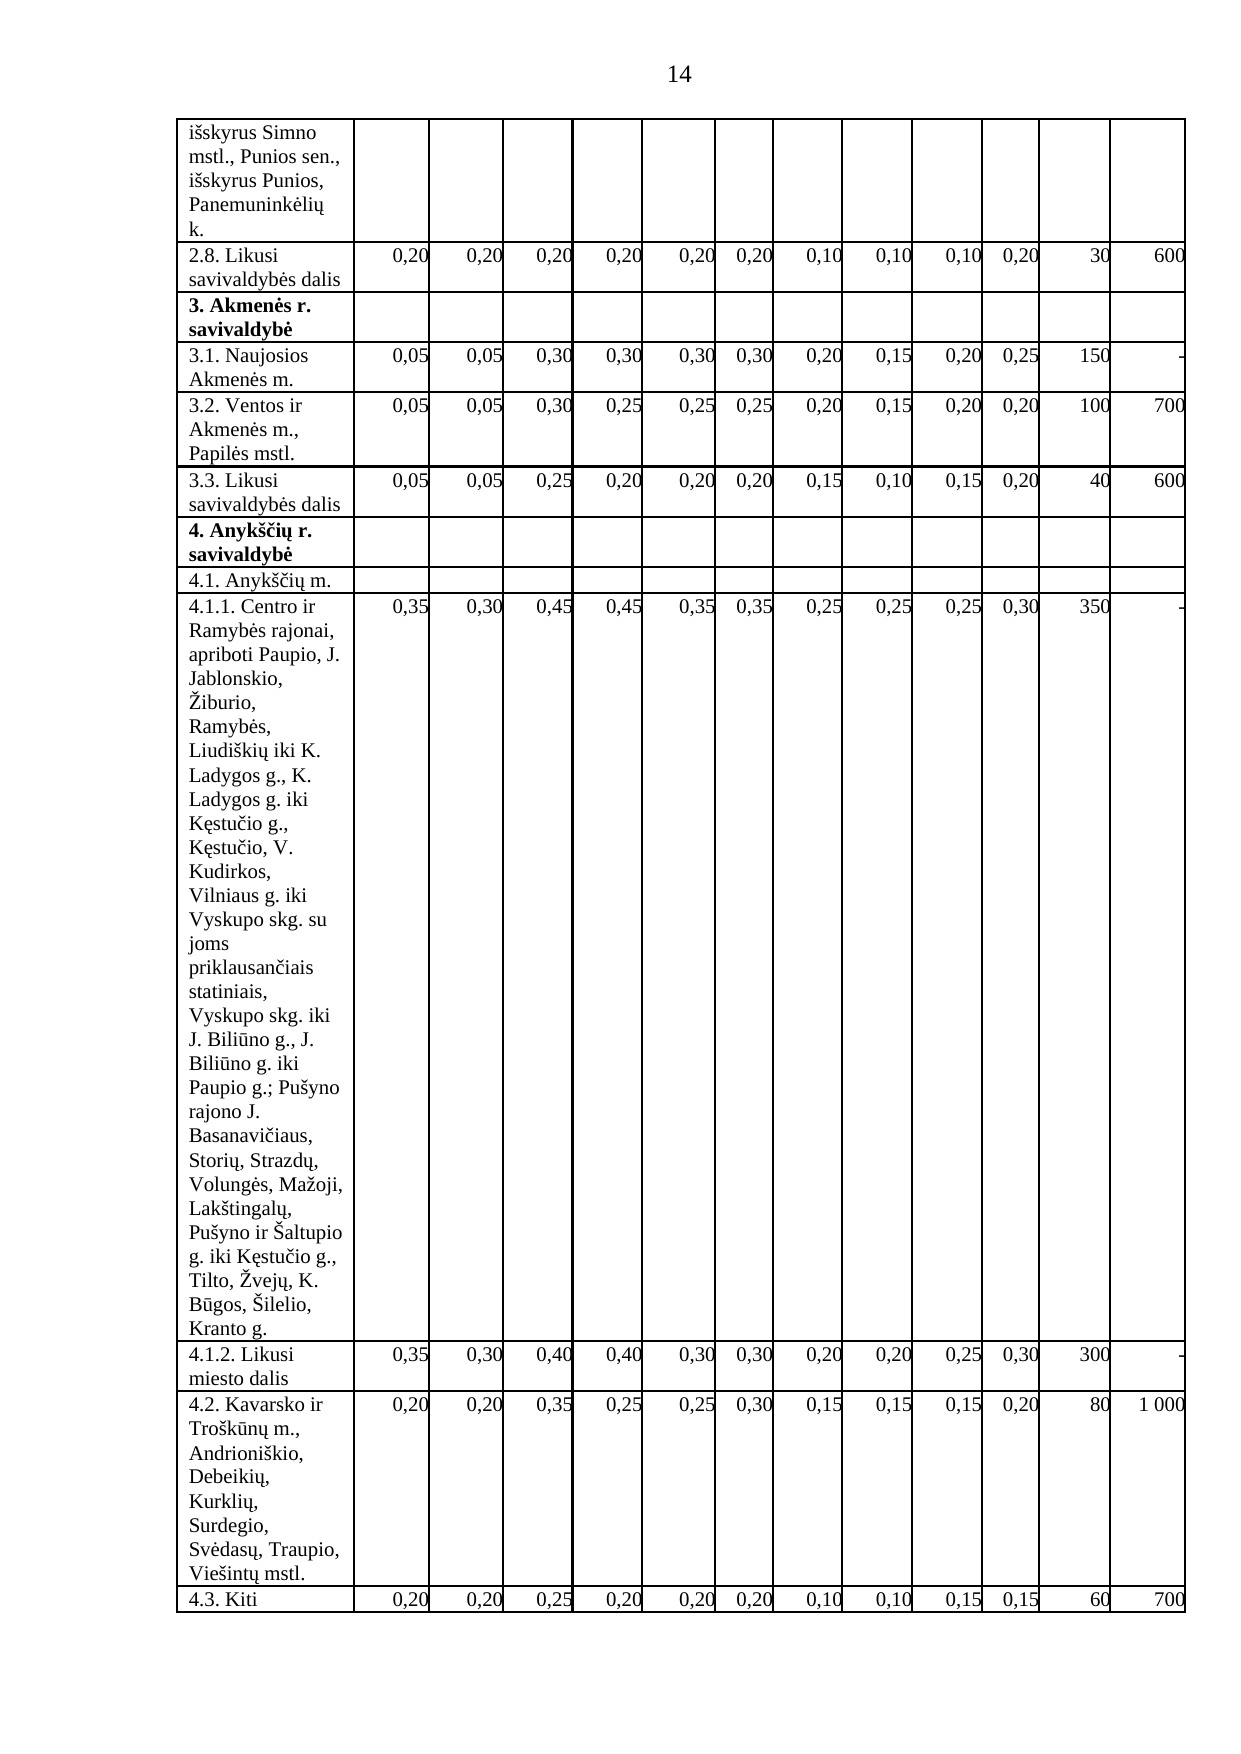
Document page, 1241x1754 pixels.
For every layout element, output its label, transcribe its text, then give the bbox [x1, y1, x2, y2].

table_cell 0,30 [983, 1342, 1038, 1390]
table_cell [843, 120, 911, 241]
table_cell - [1111, 594, 1184, 1340]
table_cell 0,20 [504, 243, 571, 291]
table_cell 1 000 [1111, 1392, 1184, 1585]
table_cell 0,30 [983, 594, 1038, 1340]
table_cell [774, 568, 841, 592]
table_cell [913, 568, 981, 592]
table_cell 0,20 [716, 468, 772, 516]
table_cell [1111, 568, 1184, 592]
table_cell 0,30 [504, 393, 571, 465]
table_cell 0,30 [574, 343, 641, 391]
table_cell 0,05 [430, 343, 502, 391]
table_cell [913, 293, 981, 341]
table_cell 0,15 [774, 468, 841, 516]
table_cell 0,10 [843, 468, 911, 516]
table_cell [574, 568, 641, 592]
table_cell 0,20 [574, 1587, 641, 1611]
table_cell 100 [1040, 393, 1109, 465]
table_cell 0,20 [913, 343, 981, 391]
table_cell 0,15 [913, 1392, 981, 1585]
table_cell 0,20 [574, 468, 641, 516]
table_cell [430, 568, 502, 592]
table_cell 350 [1040, 594, 1109, 1340]
table_cell [504, 568, 571, 592]
table_cell [716, 518, 772, 566]
table_cell 0,10 [913, 243, 981, 291]
table_cell 0,15 [843, 393, 911, 465]
table_cell 4.2. Kavarsko ir Troškūnų m., Andrioniškio, Debeikių, Kurklių, Surdegio, Svėdasų, Traupio, Viešintų mstl. [178, 1392, 353, 1585]
table_cell [574, 293, 641, 341]
table_cell 0,20 [643, 243, 714, 291]
table_cell 0,20 [574, 243, 641, 291]
table_cell 0,25 [643, 393, 714, 465]
table_cell [504, 293, 571, 341]
table_cell 0,20 [430, 1392, 502, 1585]
table_cell [1040, 293, 1109, 341]
table_cell 0,20 [774, 1342, 841, 1390]
table_cell [430, 518, 502, 566]
table_cell [983, 568, 1038, 592]
table_cell 30 [1040, 243, 1109, 291]
table_cell 0,15 [983, 1587, 1038, 1611]
table_cell 0,25 [643, 1392, 714, 1585]
table_cell 0,20 [643, 1587, 714, 1611]
table_cell 700 [1111, 393, 1184, 465]
table_cell [1111, 120, 1184, 241]
table_cell 4.3. Kiti [178, 1587, 353, 1611]
table_cell [574, 518, 641, 566]
table_cell 0,20 [430, 243, 502, 291]
table_cell 0,35 [643, 594, 714, 1340]
table_cell [504, 120, 571, 241]
table_cell 0,20 [430, 1587, 502, 1611]
table_cell - [1111, 343, 1184, 391]
table_cell [430, 120, 502, 241]
table_cell [774, 293, 841, 341]
table_cell [643, 568, 714, 592]
table_cell 0,25 [843, 594, 911, 1340]
table_cell 0,30 [643, 343, 714, 391]
table_cell 0,10 [774, 243, 841, 291]
table_cell 0,20 [774, 393, 841, 465]
table_cell 3.3. Likusi savivaldybės dalis [178, 468, 353, 516]
table_cell 0,25 [716, 393, 772, 465]
table_cell [1111, 293, 1184, 341]
table_cell 0,10 [774, 1587, 841, 1611]
table_cell 0,05 [430, 393, 502, 465]
table_cell 40 [1040, 468, 1109, 516]
table_cell 0,20 [355, 1392, 428, 1585]
table_cell [843, 568, 911, 592]
table_cell 3.1. Naujosios Akmenės m. [178, 343, 353, 391]
table_cell [983, 518, 1038, 566]
table_cell [913, 120, 981, 241]
table_cell [913, 518, 981, 566]
table_cell 2.8. Likusi savivaldybės dalis [178, 243, 353, 291]
table_cell 0,35 [355, 594, 428, 1340]
table_cell [1040, 518, 1109, 566]
table_cell 0,25 [574, 1392, 641, 1585]
table_cell [355, 568, 428, 592]
table_cell 0,45 [504, 594, 571, 1340]
table_cell 600 [1111, 243, 1184, 291]
table_cell 4.1. Anykščių m. [178, 568, 353, 592]
table_cell 0,20 [983, 468, 1038, 516]
table_cell 0,20 [983, 1392, 1038, 1585]
table_cell [504, 518, 571, 566]
table_cell [643, 293, 714, 341]
table_cell 0,30 [504, 343, 571, 391]
table_cell [716, 120, 772, 241]
table_cell 0,05 [355, 468, 428, 516]
table_cell 600 [1111, 468, 1184, 516]
table_cell 0,20 [643, 468, 714, 516]
table_cell išskyrus Simno mstl., Punios sen., išskyrus Punios, Panemuninkėlių k. [178, 120, 353, 241]
table_cell [774, 120, 841, 241]
table_cell 150 [1040, 343, 1109, 391]
table_cell 0,15 [843, 1392, 911, 1585]
table_cell 0,25 [913, 594, 981, 1340]
table_cell [430, 293, 502, 341]
table_cell 0,25 [983, 343, 1038, 391]
table_cell 0,35 [716, 594, 772, 1340]
table_cell 3.2. Ventos ir Akmenės m., Papilės mstl. [178, 393, 353, 465]
table_cell [843, 293, 911, 341]
table_cell 0,45 [574, 594, 641, 1340]
table_cell [1111, 518, 1184, 566]
table_cell 0,20 [355, 1587, 428, 1611]
table_cell 0,20 [716, 1587, 772, 1611]
table_cell 0,15 [843, 343, 911, 391]
table_cell 0,20 [983, 243, 1038, 291]
table_cell 0,15 [913, 468, 981, 516]
table_cell 0,30 [643, 1342, 714, 1390]
table_cell 4. Anykščių r. savivaldybė [178, 518, 353, 566]
table_cell [643, 518, 714, 566]
table_cell [983, 120, 1038, 241]
table_cell [843, 518, 911, 566]
table_cell - [1111, 1342, 1184, 1390]
table_cell [643, 120, 714, 241]
table_cell 0,35 [355, 1342, 428, 1390]
table_cell 0,10 [843, 243, 911, 291]
table_cell 0,15 [913, 1587, 981, 1611]
table_cell 0,25 [574, 393, 641, 465]
table_cell [1040, 120, 1109, 241]
table_cell [355, 518, 428, 566]
table_cell 0,20 [716, 243, 772, 291]
table_cell 0,30 [716, 1342, 772, 1390]
table_cell 0,30 [430, 594, 502, 1340]
table_cell 0,25 [504, 468, 571, 516]
table_cell [983, 293, 1038, 341]
table_cell 0,05 [430, 468, 502, 516]
table_cell [1040, 568, 1109, 592]
table_cell 4.1.2. Likusi miesto dalis [178, 1342, 353, 1390]
table_cell 0,30 [430, 1342, 502, 1390]
table_cell 60 [1040, 1587, 1109, 1611]
table_cell 300 [1040, 1342, 1109, 1390]
table_cell 0,25 [774, 594, 841, 1340]
table_cell [574, 120, 641, 241]
table_cell [774, 518, 841, 566]
table_cell 0,25 [913, 1342, 981, 1390]
table_cell [355, 120, 428, 241]
table_cell 0,15 [774, 1392, 841, 1585]
table_cell 0,20 [774, 343, 841, 391]
table_cell 0,40 [574, 1342, 641, 1390]
table_cell 3. Akmenės r. savivaldybė [178, 293, 353, 341]
table_cell 0,05 [355, 393, 428, 465]
table_cell 0,20 [983, 393, 1038, 465]
table_cell 0,30 [716, 343, 772, 391]
table_cell [716, 293, 772, 341]
table_cell 4.1.1. Centro ir Ramybės rajonai, apriboti Paupio, J. Jablonskio, Žiburio, Ramybės, Liudiškių iki K. Ladygos g., K. Ladygos g. iki Kęstučio g., Kęstučio, V. Kudirkos, Vilniaus g. iki Vyskupo skg. su joms priklausančiais statiniais, Vyskupo skg. iki J. Biliūno g., J. Biliūno g. iki Paupio g.; Pušyno rajono J. Basanavičiaus, Storių, Strazdų, Volungės, Mažoji, Lakštingalų, Pušyno ir Šaltupio g. iki Kęstučio g., Tilto, Žvejų, K. Būgos, Šilelio, Kranto g. [178, 594, 353, 1340]
table_cell 80 [1040, 1392, 1109, 1585]
table_cell 0,40 [504, 1342, 571, 1390]
table_cell [716, 568, 772, 592]
table_cell 0,20 [355, 243, 428, 291]
table_cell 0,20 [913, 393, 981, 465]
table_cell 0,25 [504, 1587, 571, 1611]
table_cell 0,20 [843, 1342, 911, 1390]
table_cell 0,30 [716, 1392, 772, 1585]
table_cell 0,05 [355, 343, 428, 391]
table_cell 700 [1111, 1587, 1184, 1611]
table_cell 0,35 [504, 1392, 571, 1585]
table_cell 0,10 [843, 1587, 911, 1611]
table_cell [355, 293, 428, 341]
